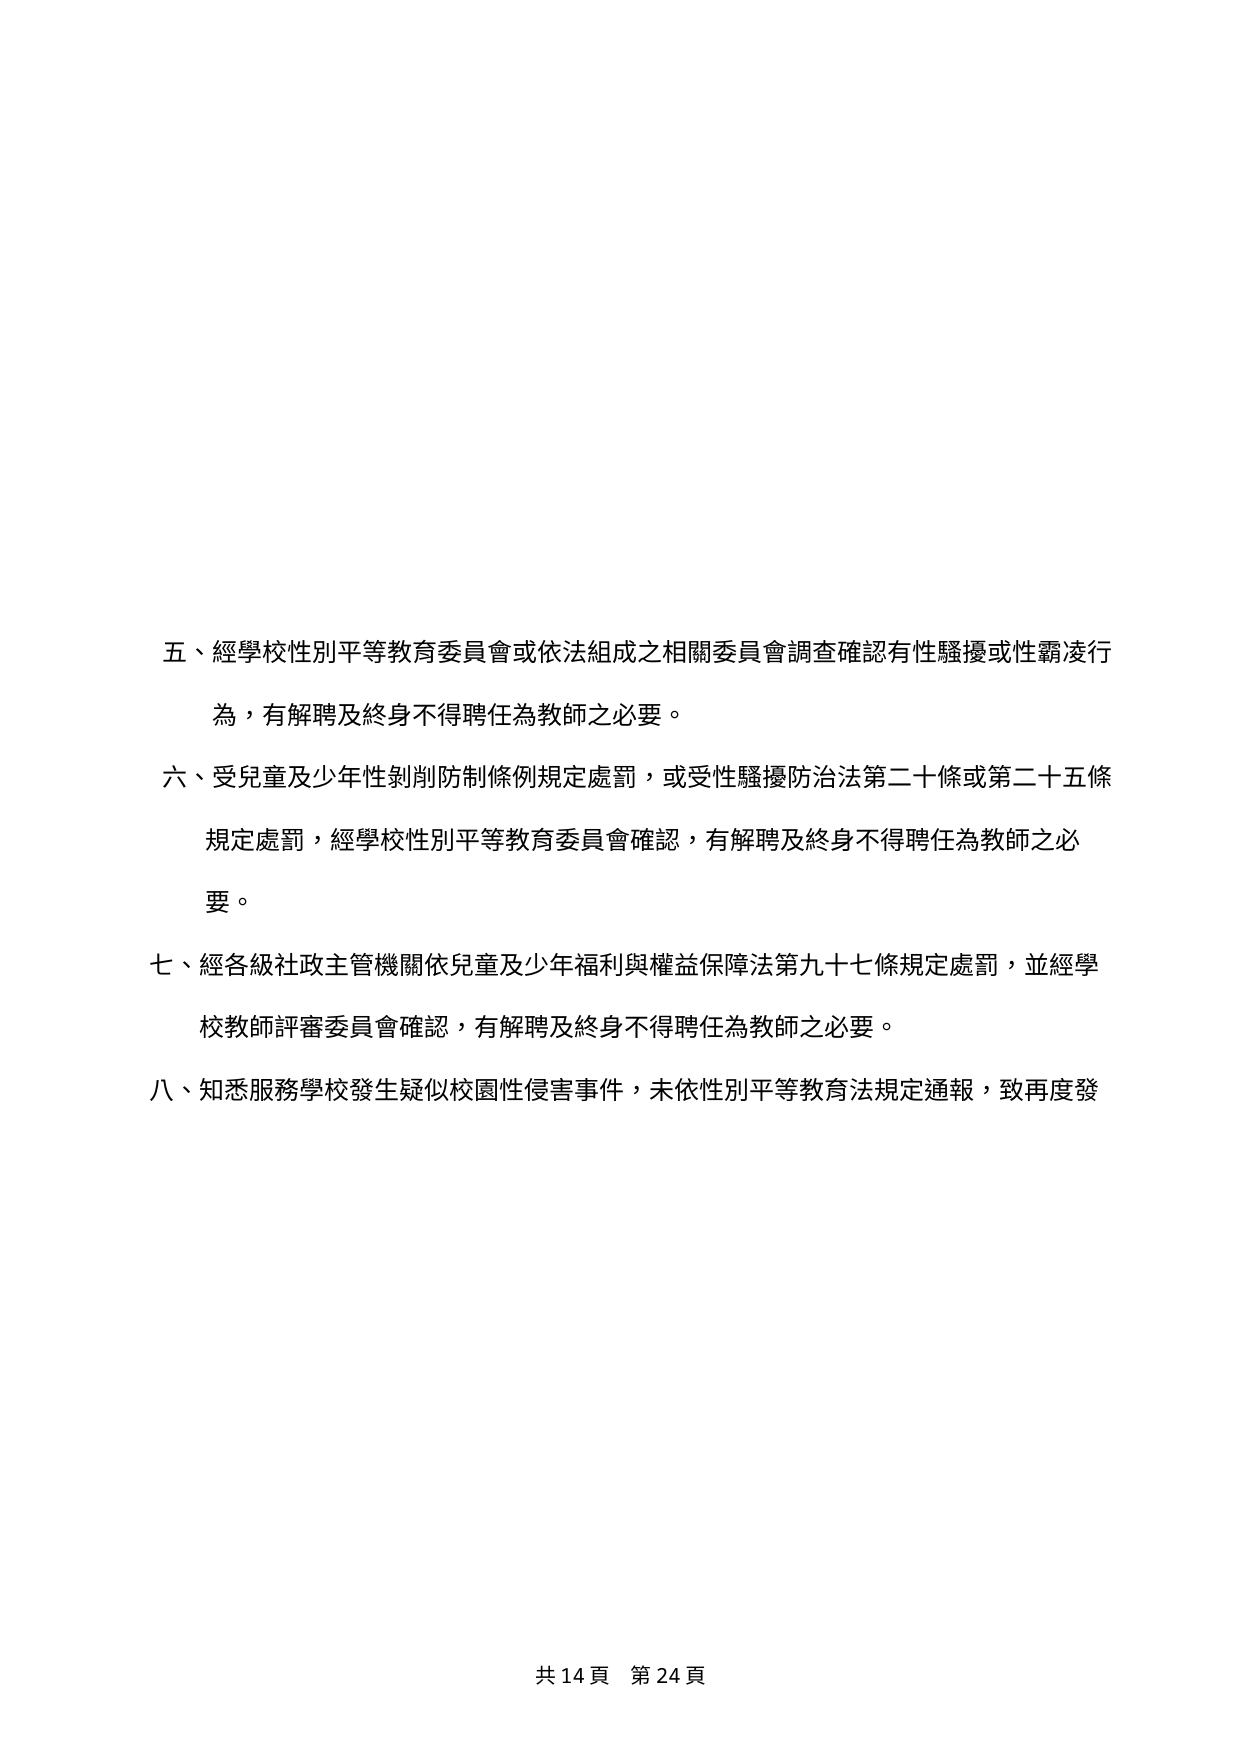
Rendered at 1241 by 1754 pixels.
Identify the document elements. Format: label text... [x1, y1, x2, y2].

text 八、知悉服務學校發生疑似校園性侵害事件，未依性別平等教育法規定通報，致再度發 [118, 1047, 1122, 1109]
text 六、受兒童及少年性剝削防制條例規定處罰，或受性騷擾防治法第二十條或第二十五條 [118, 734, 1122, 797]
text 要。 [118, 859, 1122, 922]
text 五、經學校性別平等教育委員會或依法組成之相關委員會調查確認有性騷擾或性霸凌行 [118, 609, 1122, 672]
text 七、經各級社政主管機關依兒童及少年福利與權益保障法第九十七條規定處罰，並經學 [118, 922, 1122, 984]
text 規定處罰，經學校性別平等教育委員會確認，有解聘及終身不得聘任為教師之必 [118, 797, 1122, 859]
text 校教師評審委員會確認，有解聘及終身不得聘任為教師之必要。 [118, 984, 1122, 1047]
text 為，有解聘及終身不得聘任為教師之必要。 [118, 672, 1122, 734]
